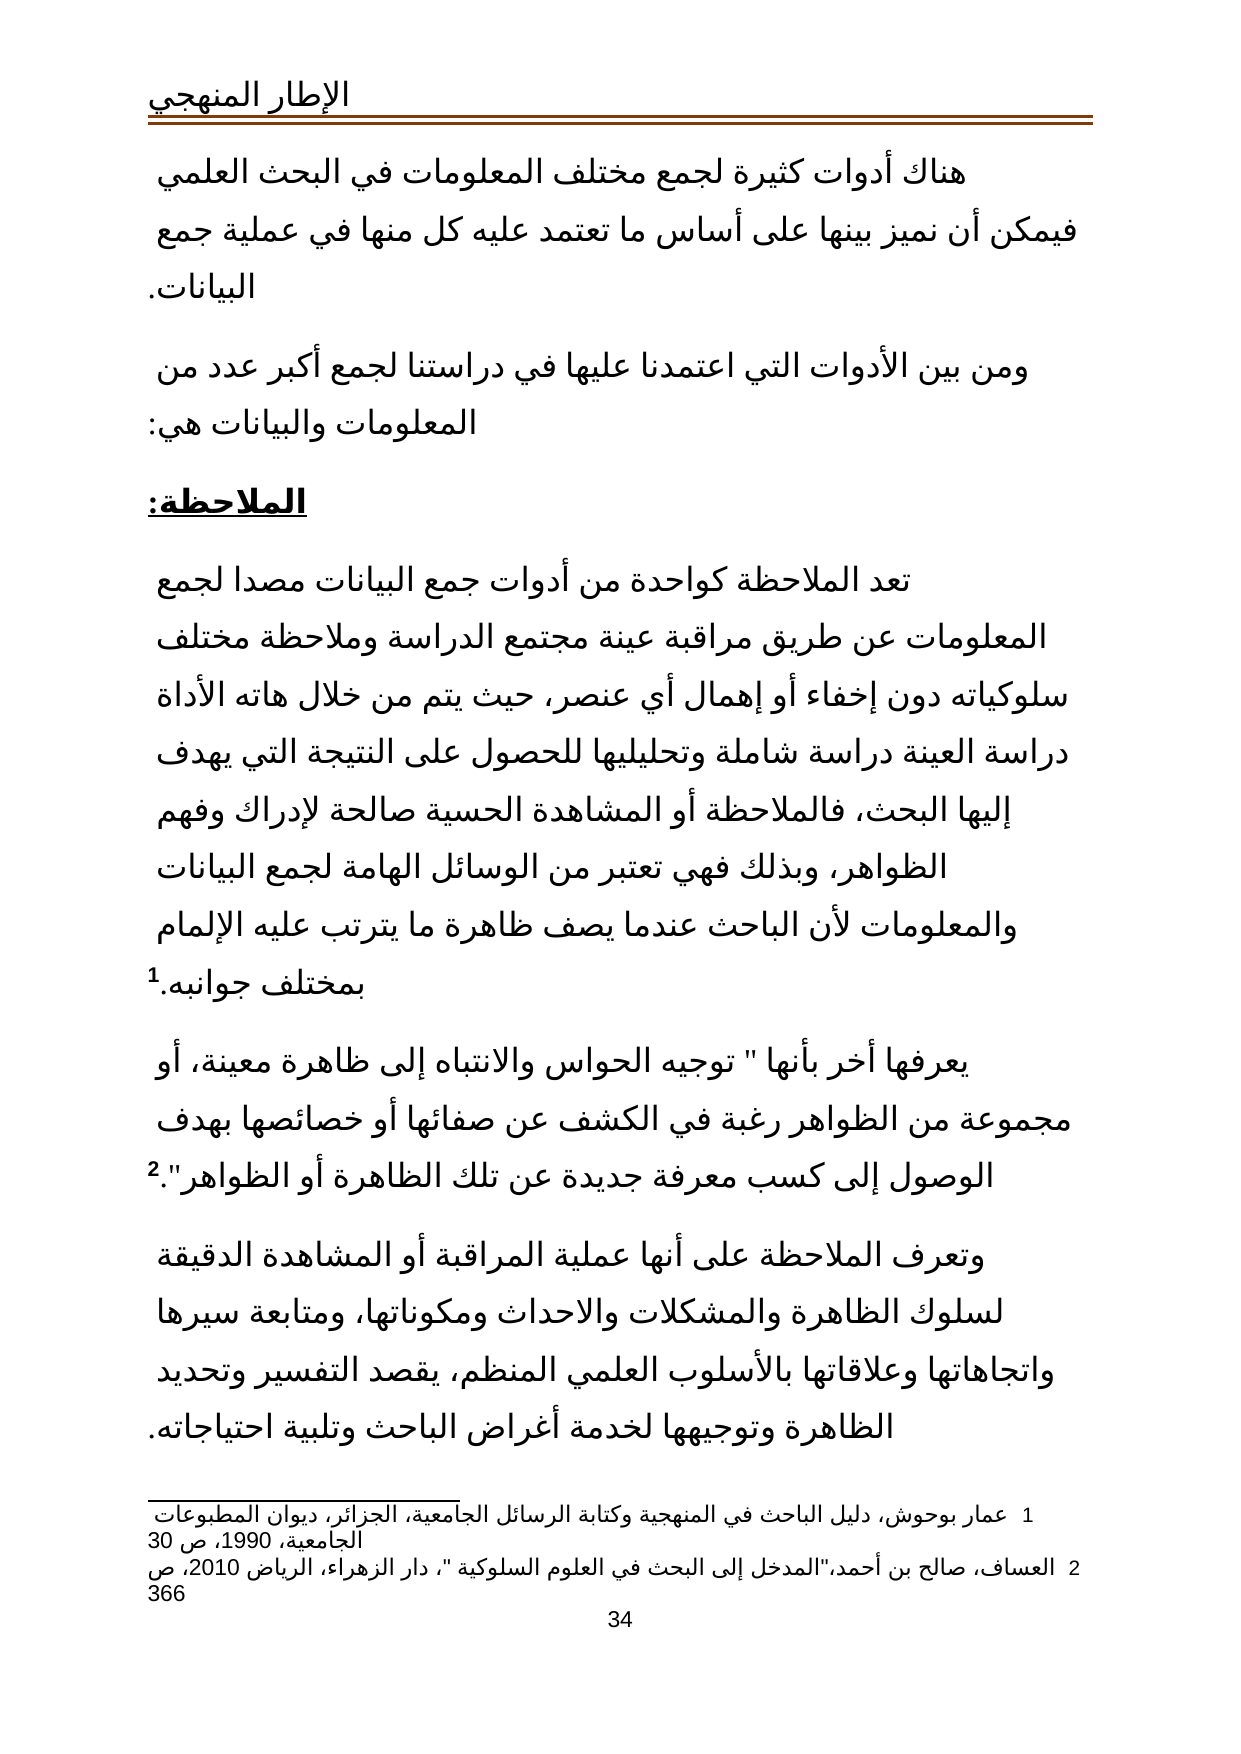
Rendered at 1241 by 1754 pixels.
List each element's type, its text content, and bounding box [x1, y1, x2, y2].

text الملاحظة: [148, 482, 1093, 520]
text هناك أدوات كثيرة لجمع مختلف المعلومات في البحث العلمي فيمكن أن نميز بينها على أساس ما تعتمد عليه كل منها في عملية جمع البيانات. [148, 153, 1093, 306]
text العساف، صالح بن أحمد،"المدخل إلى البحث في العلوم السلوكية "، دار الزهراء، الرياض 2010، ص 366 [148, 1553, 1093, 1606]
text ومن بين الأدوات التي اعتمدنا عليها في دراستنا لجمع أكبر عدد من المعلومات والبيانات هي: [148, 346, 1093, 442]
text عمار بوحوش، دليل الباحث في المنهجية وكتابة الرسائل الجامعية، الجزائر، ديوان المطبوعات الجامعية، 1990، ص 30 [148, 1501, 1093, 1553]
text تعد الملاحظة كواحدة من أدوات جمع البيانات مصدا لجمع المعلومات عن طريق مراقبة عينة مجتمع الدراسة وملاحظة مختلف سلوكياته دون إخفاء أو إهمال أي عنصر، حيث يتم من خلال هاته الأداة دراسة العينة دراسة شاملة وتحليليها للحصول على النتيجة التي يهدف إليها البحث، فالملاحظة أو المشاهدة الحسية صالحة لإدراك وفهم الظواهر، وبذلك فهي تعتبر من الوسائل الهامة لجمع البيانات والمعلومات لأن الباحث عندما يصف ظاهرة ما يترتب عليه الإلمام بمختلف جوانبه. [148, 560, 1093, 1001]
text يعرفها أخر بأنها " توجيه الحواس والانتباه إلى ظاهرة معينة، أو مجموعة من الظواهر رغبة في الكشف عن صفائها أو خصائصها بهدف الوصول إلى كسب معرفة جديدة عن تلك الظاهرة أو الظواهر". [148, 1041, 1093, 1195]
text وتعرف الملاحظة على أنها عملية المراقبة أو المشاهدة الدقيقة لسلوك الظاهرة والمشكلات والاحداث ومكوناتها، ومتابعة سيرها واتجاهاتها وعلاقاتها بالأسلوب العلمي المنظم، يقصد التفسير وتحديد الظاهرة وتوجيهها لخدمة أغراض الباحث وتلبية احتياجاته. [148, 1235, 1093, 1446]
